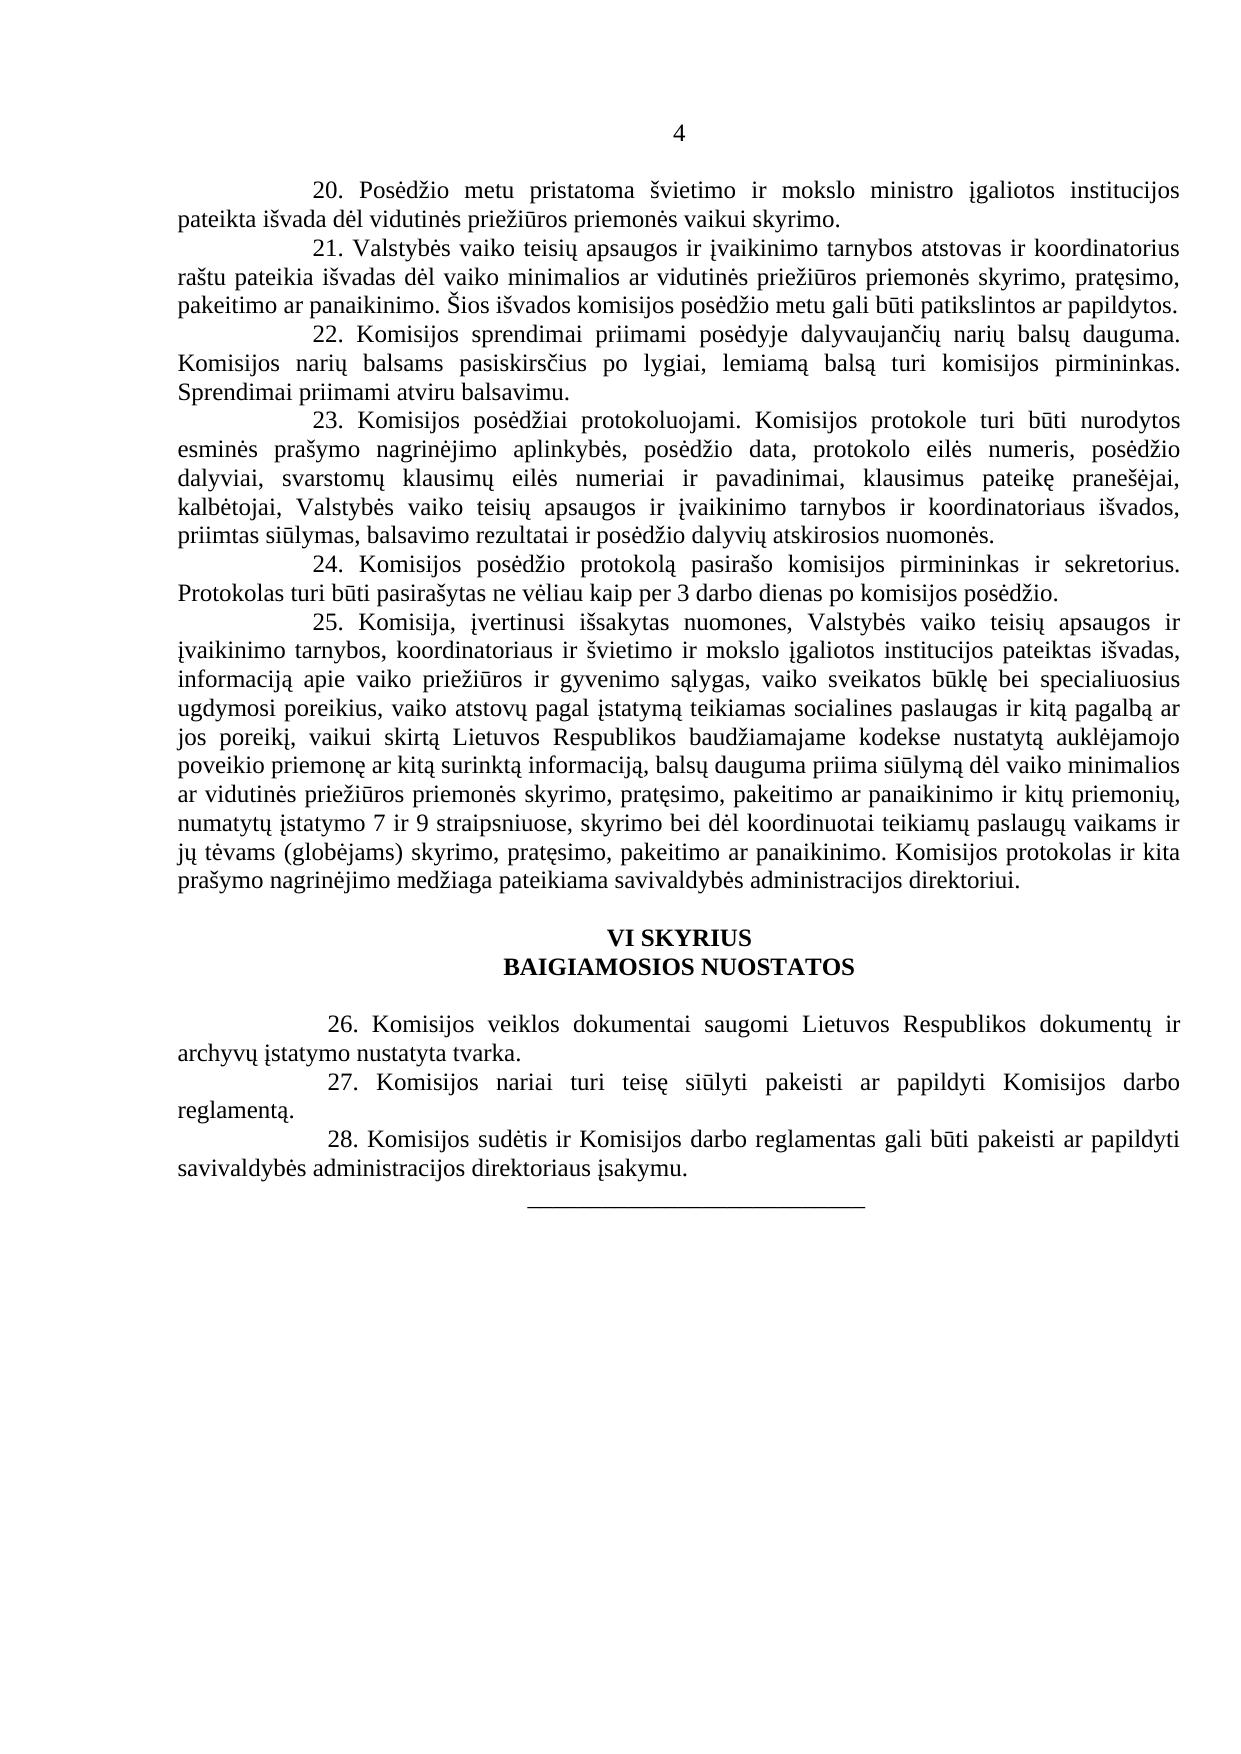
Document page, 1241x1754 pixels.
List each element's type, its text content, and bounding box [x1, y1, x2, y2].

text 20. Posėdžio metu pristatoma švietimo ir mokslo ministro įgaliotos institucijos pateikta išvada dėl vidutinės priežiūros priemonės vaikui skyrimo. [177, 176, 1181, 233]
text 21. Valstybės vaiko teisių apsaugos ir įvaikinimo tarnybos atstovas ir koordinatorius raštu pateikia išvadas dėl vaiko minimalios ar vidutinės priežiūros priemonės skyrimo, pratęsimo, pakeitimo ar panaikinimo. Šios išvados komisijos posėdžio metu gali būti patikslintos ar papildytos. [177, 233, 1181, 319]
text 22. Komisijos sprendimai priimami posėdyje dalyvaujančių narių balsų dauguma. Komisijos narių balsams pasiskirsčius po lygiai, lemiamą balsą turi komisijos pirmininkas. Sprendimai priimami atviru balsavimu. [177, 319, 1181, 406]
text 25. Komisija, įvertinusi išsakytas nuomones, Valstybės vaiko teisių apsaugos ir įvaikinimo tarnybos, koordinatoriaus ir švietimo ir mokslo įgaliotos institucijos pateiktas išvadas, informaciją apie vaiko priežiūros ir gyvenimo sąlygas, vaiko sveikatos būklę bei specialiuosius ugdymosi poreikius, vaiko atstovų pagal įstatymą teikiamas socialines paslaugas ir kitą pagalbą ar jos poreikį, vaikui skirtą Lietuvos Respublikos baudžiamajame kodekse nustatytą auklėjamojo poveikio priemonę ar kitą surinktą informaciją, balsų dauguma priima siūlymą dėl vaiko minimalios ar vidutinės priežiūros priemonės skyrimo, pratęsimo, pakeitimo ar panaikinimo ir kitų priemonių, numatytų įstatymo 7 ir 9 straipsniuose, skyrimo bei dėl koordinuotai teikiamų paslaugų vaikams ir jų tėvams (globėjams) skyrimo, pratęsimo, pakeitimo ar panaikinimo. Komisijos protokolas ir kita prašymo nagrinėjimo medžiaga pateikiama savivaldybės administracijos direktoriui. [177, 607, 1181, 894]
text BAIGIAMOSIOS NUOSTATOS [177, 952, 1181, 981]
text 28. Komisijos sudėtis ir Komisijos darbo reglamentas gali būti pakeisti ar papildyti savivaldybės administracijos direktoriaus įsakymu. [177, 1124, 1181, 1182]
text 24. Komisijos posėdžio protokolą pasirašo komisijos pirmininkas ir sekretorius. Protokolas turi būti pasirašytas ne vėliau kaip per 3 darbo dienas po komisijos posėdžio. [177, 549, 1181, 607]
text 23. Komisijos posėdžiai protokoluojami. Komisijos protokole turi būti nurodytos esminės prašymo nagrinėjimo aplinkybės, posėdžio data, protokolo eilės numeris, posėdžio dalyviai, svarstomų klausimų eilės numeriai ir pavadinimai, klausimus pateikę pranešėjai, kalbėtojai, Valstybės vaiko teisių apsaugos ir įvaikinimo tarnybos ir koordinatoriaus išvados, priimtas siūlymas, balsavimo rezultatai ir posėdžio dalyvių atskirosios nuomonės. [177, 406, 1181, 549]
text 27. Komisijos nariai turi teisę siūlyti pakeisti ar papildyti Komisijos darbo reglamentą. [177, 1067, 1181, 1124]
text VI SKYRIUS [177, 923, 1181, 952]
text ___________________________ [177, 1182, 1181, 1211]
text 26. Komisijos veiklos dokumentai saugomi Lietuvos Respublikos dokumentų ir archyvų įstatymo nustatyta tvarka. [177, 1009, 1181, 1067]
